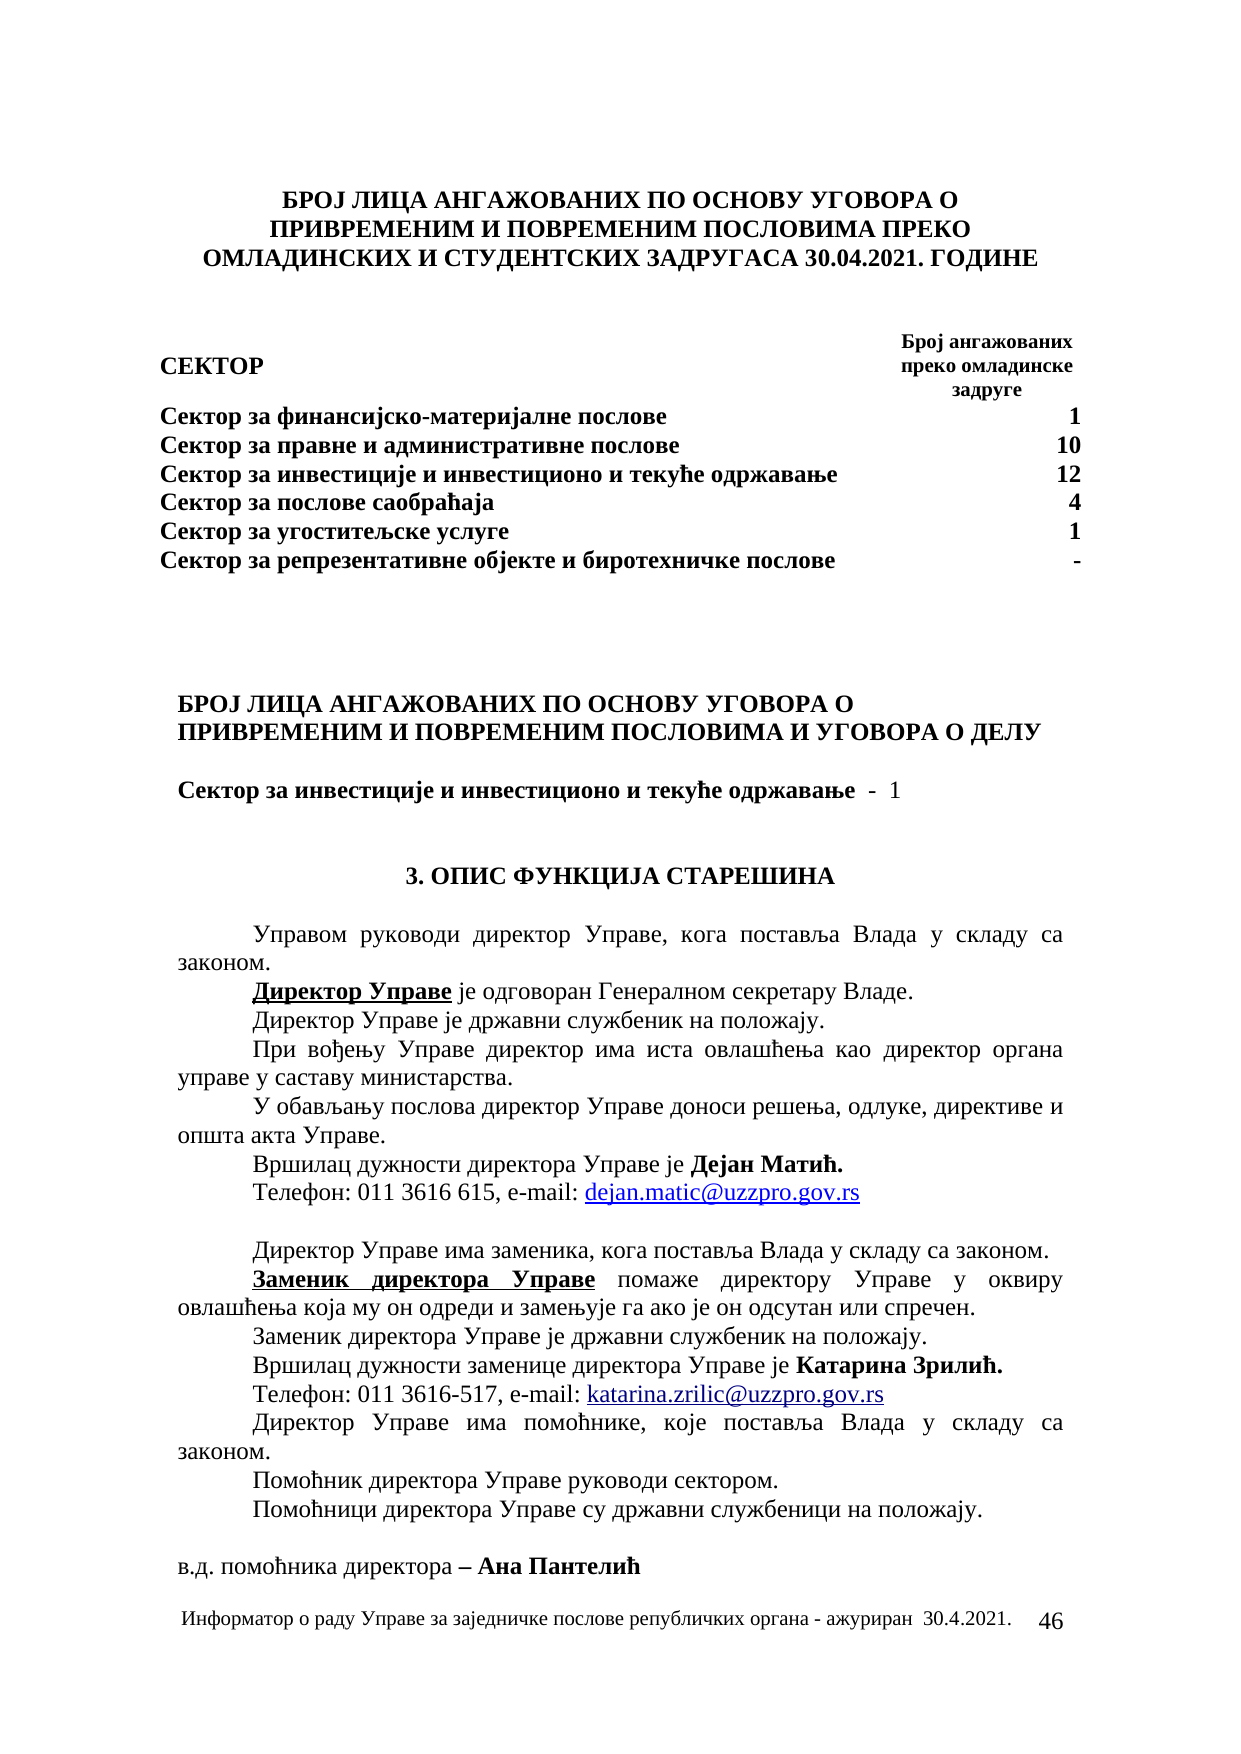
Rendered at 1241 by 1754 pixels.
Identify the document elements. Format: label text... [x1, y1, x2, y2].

table_header СЕКТОР [148, 329, 881, 401]
text Телефон: 011 3616-517, e-mail: katarina.zrilic@uzzpro.gov.rs [177, 1379, 1063, 1407]
table_cell Сектор за послове саобраћаја [148, 488, 881, 516]
table_cell Сектор за финансијско-материјалне послове [148, 401, 881, 430]
text БРОЈ ЛИЦА АНГАЖОВАНИХ ПО ОСНОВУ УГОВОРА О ПРИВРЕМЕНИМ И ПОВРЕМЕНИМ ПОСЛОВИМА И УГОВОРА О ДЕЛУ [177, 689, 1063, 746]
text Помоћник директора Управе руководи сектором. [177, 1465, 1063, 1494]
text Директор Управе има заменика, кога поставља Влада у складу са законом. [177, 1235, 1063, 1264]
text Заменик директора Управе је државни службеник на положају. [177, 1321, 1063, 1350]
text Директор Управе је одговоран Генералном секретару Владе. [177, 976, 1063, 1005]
table_cell - [881, 545, 1092, 574]
text Вршилац дужности заменице директора Управе је Катарина Зрилић. [177, 1350, 1063, 1379]
table_cell Сектор за угоститељске услуге [148, 516, 881, 545]
table_cell Сектор за правне и административне послове [148, 430, 881, 459]
table_cell 12 [881, 459, 1092, 487]
table_cell 1 [881, 401, 1092, 430]
text Заменик директора Управе помаже директору Управе у оквиру овлашћења која му он одреди и замењује га ако је он одсутан или спречен. [177, 1264, 1063, 1321]
text Директор Управе има помоћнике, које поставља Влада у складу са законом. [177, 1407, 1063, 1465]
text Сектор за инвестиције и инвестиционо и текуће одржавање - 1 [177, 775, 1063, 804]
table_cell Сектор за инвестиције и инвестиционо и текуће одржавање [148, 459, 881, 487]
text Управом руководи директор Управе, кога поставља Влада у складу са законом. [177, 919, 1063, 976]
text Помоћници директора Управе су државни службеници на положају. [177, 1494, 1063, 1522]
text Директор Управе је државни службеник на положају. [177, 1005, 1063, 1034]
table_cell Сектор за репрезентативне објекте и биротехничке послове [148, 545, 881, 574]
text БРОЈ ЛИЦА АНГАЖОВАНИХ ПО ОСНОВУ УГОВОРА О ПРИВРЕМЕНИМ И ПОВРЕМЕНИМ ПОСЛОВИМА ПРЕКО ОМЛАДИНСКИХ И СТУДЕНТСКИХ ЗАДРУГАСА 30.04.2021. ГОДИНЕ [177, 185, 1063, 272]
table_cell 1 [881, 516, 1092, 545]
text У обављању послова директор Управе доноси решења, одлуке, директиве и општа акта Управе. [177, 1091, 1063, 1149]
table_cell 4 [881, 488, 1092, 516]
text 3. ОПИС ФУНКЦИЈА СТАРЕШИНА [177, 861, 1063, 890]
text Телефон: 011 3616 615, e-mail: dejan.matic@uzzpro.gov.rs [177, 1177, 1063, 1206]
table_header Број ангажованих преко омладинске задруге [881, 329, 1092, 401]
text Вршилац дужности директора Управе је Дејан Матић. [177, 1149, 1063, 1177]
table_cell 10 [881, 430, 1092, 459]
text в.д. помоћника директора – Ана Пантелић [177, 1551, 1063, 1580]
text При вођењу Управе директор има иста овлашћења као директор органа управе у саставу министарства. [177, 1034, 1063, 1091]
